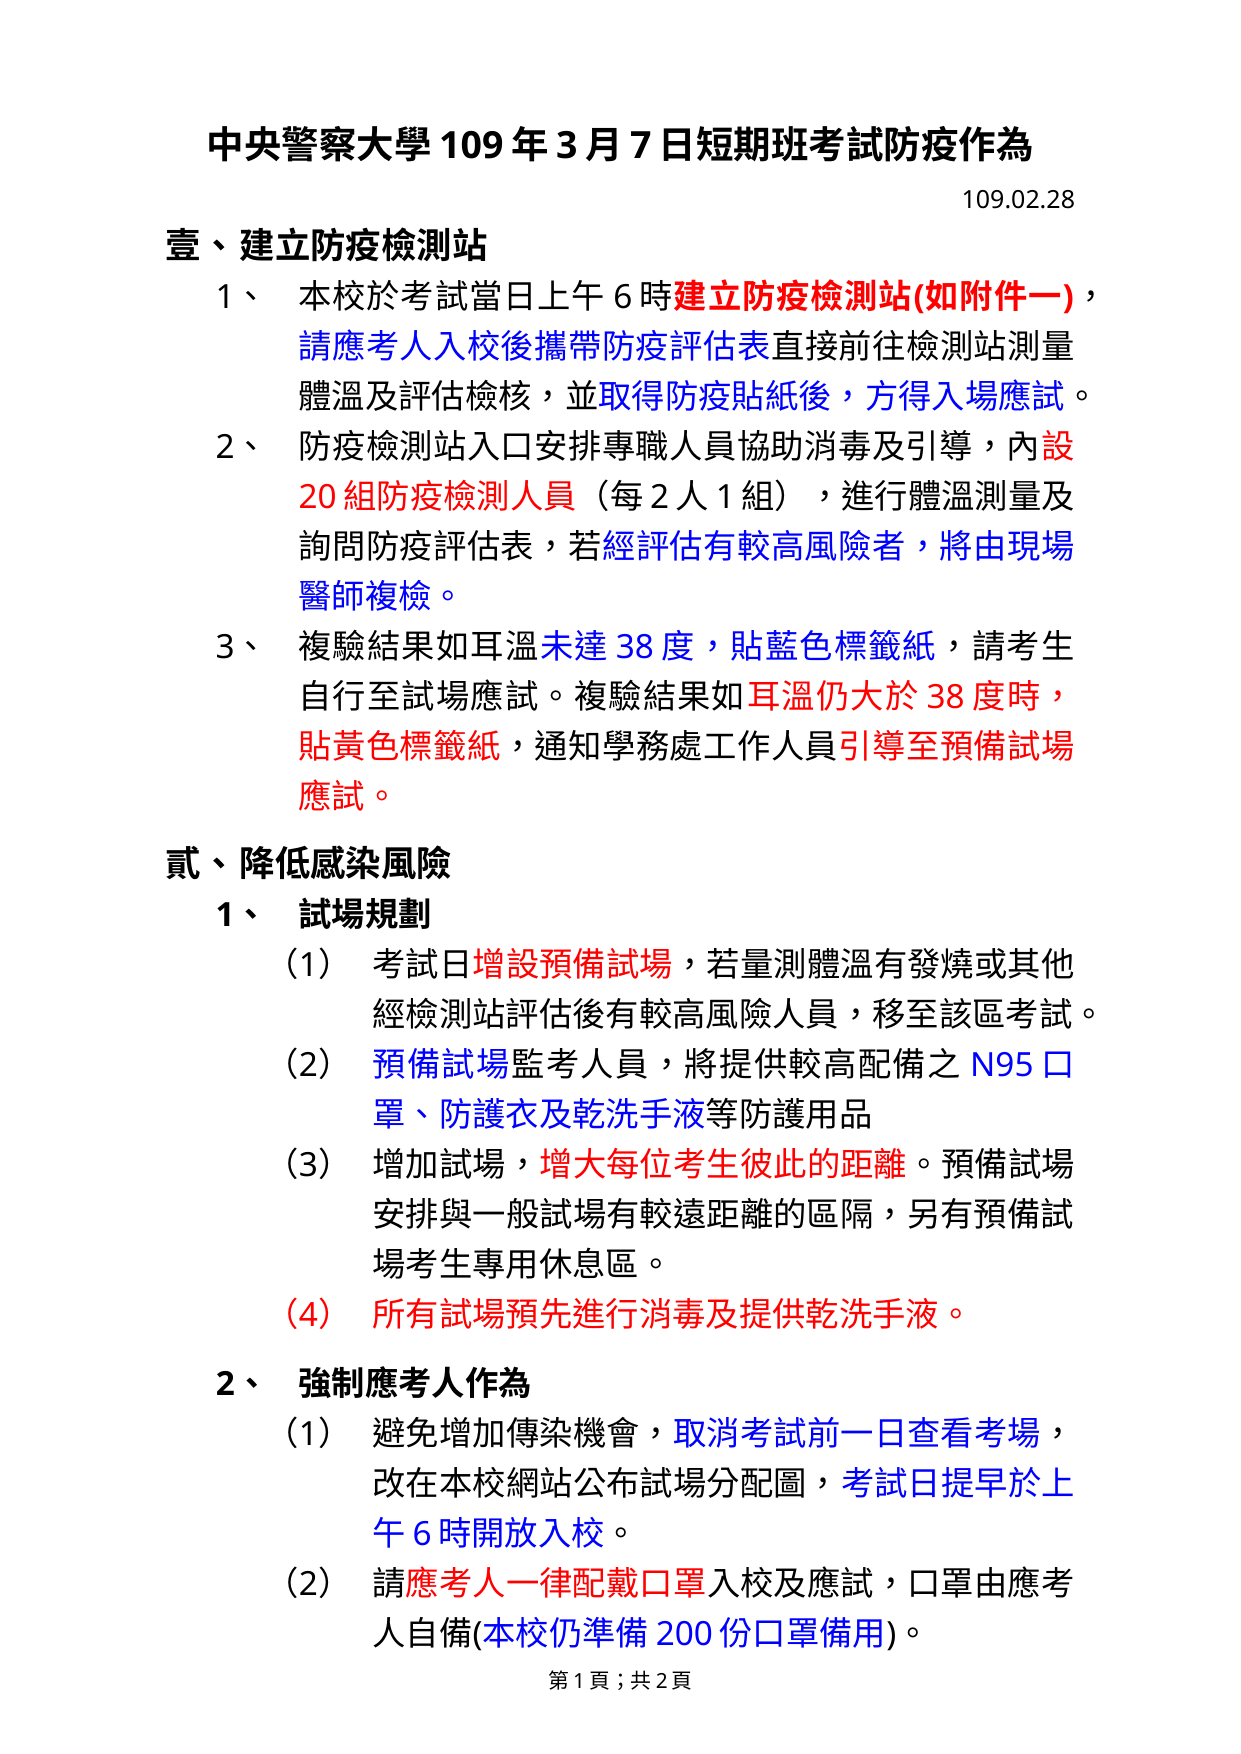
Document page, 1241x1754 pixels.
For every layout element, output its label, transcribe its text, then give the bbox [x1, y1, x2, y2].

list 降低感染風險 [165, 837, 1075, 887]
list 預備試場監考人員，將提供較高配備之N95口罩、防護衣及乾洗手液等防護用品 [265, 1037, 1075, 1137]
list 試場規劃 [215, 887, 1075, 937]
list 本校於考試當日上午6時建立防疫檢測站(如附件一)，請應考人入校後攜帶防疫評估表直接前往檢測站測量體溫及評估檢核，並取得防疫貼紙後，方得入場應試。 [215, 268, 1075, 418]
list 請應考人一律配戴口罩入校及應試，口罩由應考人自備(本校仍準備200份口罩備用)。 [265, 1556, 1075, 1656]
list 建立防疫檢測站 [165, 218, 1075, 268]
list 防疫檢測站入口安排專職人員協助消毒及引導，內設20組防疫檢測人員（每2人1組），進行體溫測量及詢問防疫評估表，若經評估有較高風險者，將由現場醫師複檢。 [215, 418, 1075, 618]
list 複驗結果如耳溫未達38度，貼藍色標籤紙，請考生自行至試場應試。複驗結果如耳溫仍大於38度時，貼黃色標籤紙，通知學務處工作人員引導至預備試場應試。 [215, 618, 1075, 818]
text 109.02.28 [165, 168, 1075, 218]
list 增加試場，增大每位考生彼此的距離。預備試場安排與一般試場有較遠距離的區隔，另有預備試場考生專用休息區。 [265, 1137, 1075, 1287]
list 強制應考人作為 [216, 1356, 1075, 1406]
list 避免增加傳染機會，取消考試前一日查看考場，改在本校網站公布試場分配圖，考試日提早於上午6時開放入校。 [265, 1406, 1075, 1556]
text 中央警察大學109年3月7日短期班考試防疫作為 [165, 118, 1075, 168]
list 考試日增設預備試場，若量測體溫有發燒或其他經檢測站評估後有較高風險人員，移至該區考試。 [265, 937, 1075, 1037]
list 所有試場預先進行消毒及提供乾洗手液。 [265, 1287, 1075, 1337]
